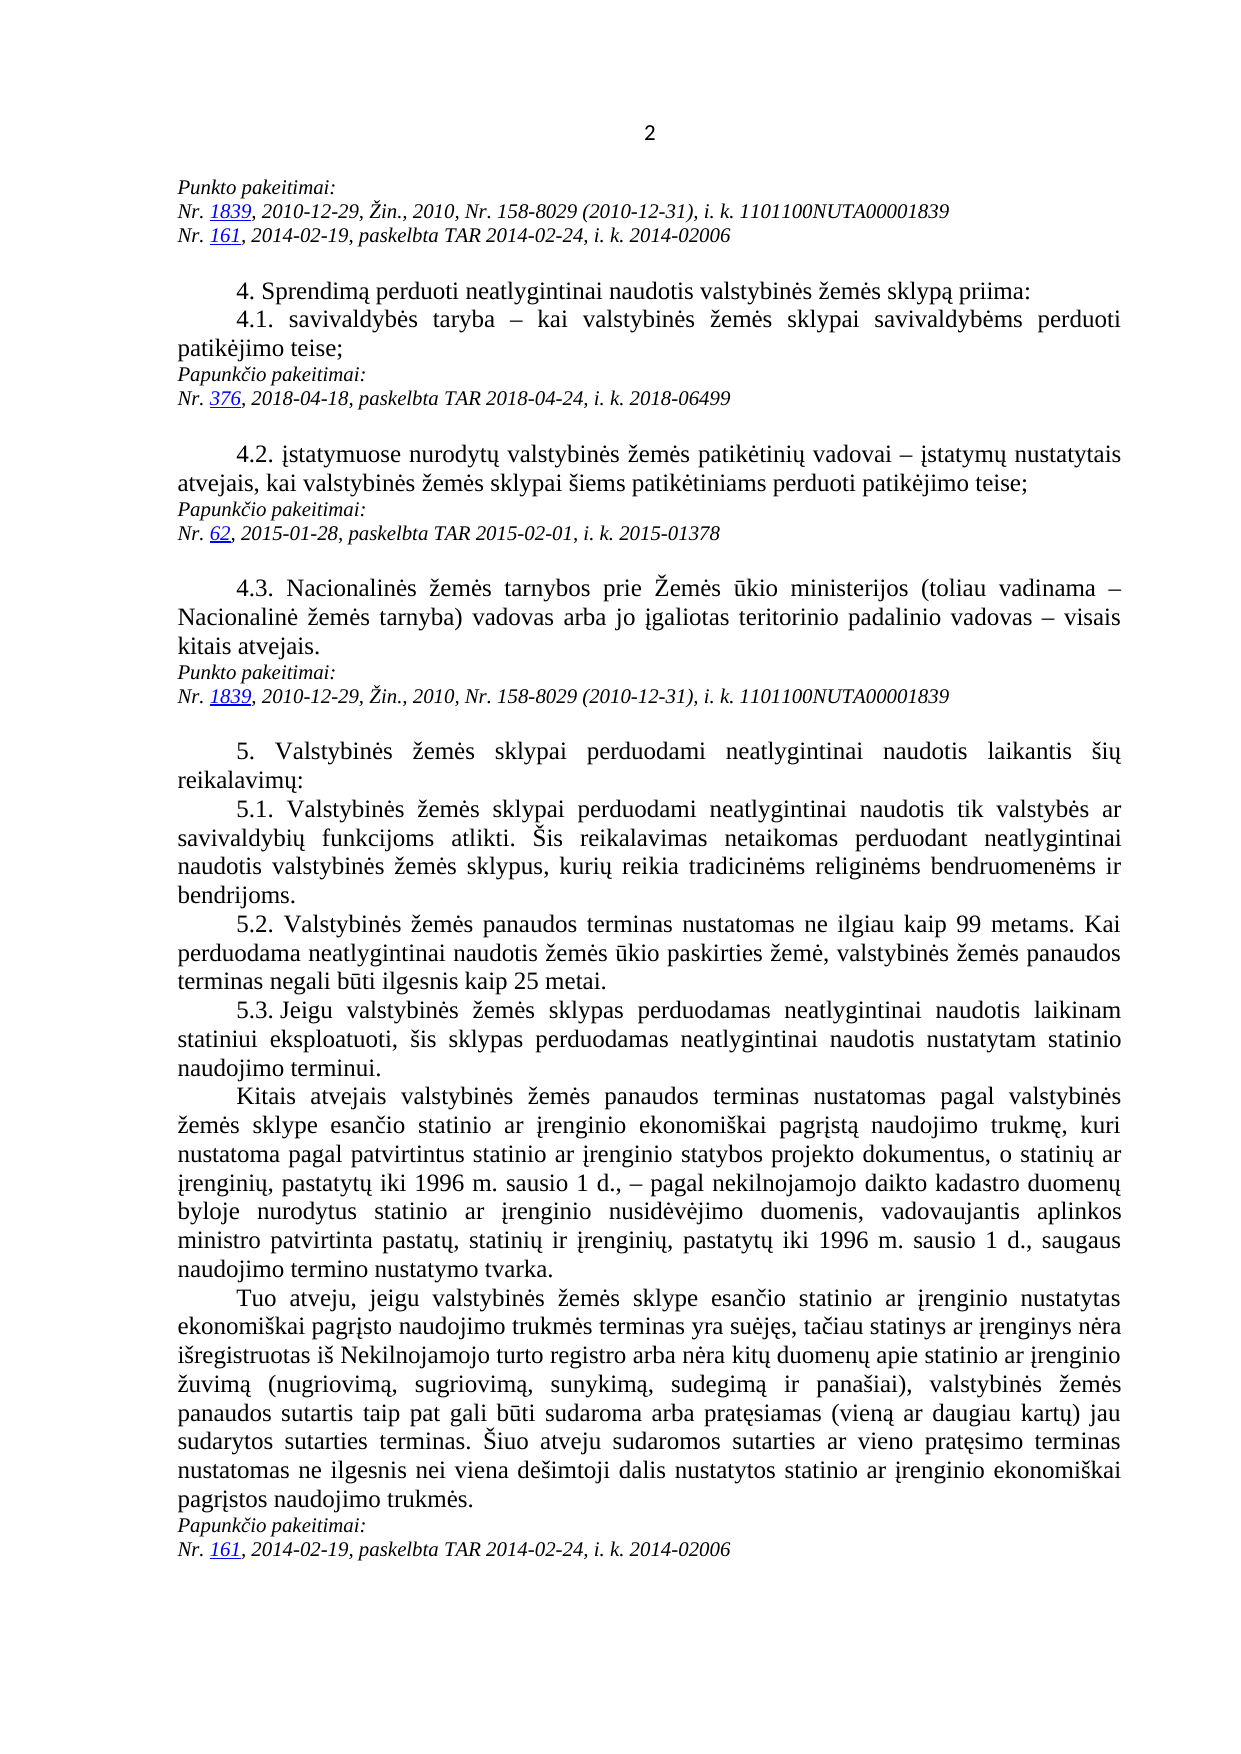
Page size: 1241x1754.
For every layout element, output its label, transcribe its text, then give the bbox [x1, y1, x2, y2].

text Nr. 161, 2014-02-19, paskelbta TAR 2014-02-24, i. k. 2014-02006 [177, 223, 1122, 247]
text Papunkčio pakeitimai: [177, 496, 1122, 521]
text Punkto pakeitimai: [177, 175, 1122, 199]
text Nr. 376, 2018-04-18, paskelbta TAR 2018-04-24, i. k. 2018-06499 [177, 386, 1122, 410]
text Punkto pakeitimai: [177, 659, 1122, 684]
text Tuo atveju, jeigu valstybinės žemės sklype esančio statinio ar įrenginio nustatytas ekonomiškai pagrįsto naudojimo trukmės terminas yra suėjęs, tačiau statinys ar įrenginys nėra išregistruotas iš Nekilnojamojo turto registro arba nėra kitų duomenų apie statinio ar įrenginio žuvimą (nugriovimą, sugriovimą, sunykimą, sudegimą ir panašiai), valstybinės žemės panaudos sutartis taip pat gali būti sudaroma arba pratęsiamas (vieną ar daugiau kartų) jau sudarytos sutarties terminas. Šiuo atveju sudaromos sutarties ar vieno pratęsimo terminas nustatomas ne ilgesnis nei viena dešimtoji dalis nustatytos statinio ar įrenginio ekonomiškai pagrįstos naudojimo trukmės. [177, 1283, 1122, 1513]
text 5.3. Jeigu valstybinės žemės sklypas perduodamas neatlygintinai naudotis laikinam statiniui eksploatuoti, šis sklypas perduodamas neatlygintinai naudotis nustatytam statinio naudojimo terminui. [177, 995, 1122, 1081]
text Nr. 62, 2015-01-28, paskelbta TAR 2015-02-01, i. k. 2015-01378 [177, 521, 1122, 544]
text 4.3. Nacionalinės žemės tarnybos prie Žemės ūkio ministerijos (toliau vadinama – Nacionalinė žemės tarnyba) vadovas arba jo įgaliotas teritorinio padalinio vadovas – visais kitais atvejais. [177, 573, 1122, 659]
text 4. Sprendimą perduoti neatlygintinai naudotis valstybinės žemės sklypą priima: [177, 276, 1122, 304]
text Papunkčio pakeitimai: [177, 1513, 1122, 1537]
text 4.2. įstatymuose nurodytų valstybinės žemės patikėtinių vadovai – įstatymų nustatytais atvejais, kai valstybinės žemės sklypai šiems patikėtiniams perduoti patikėjimo teise; [177, 439, 1122, 496]
text Nr. 1839, 2010-12-29, Žin., 2010, Nr. 158-8029 (2010-12-31), i. k. 1101100NUTA00001839 [177, 199, 1122, 223]
text Nr. 1839, 2010-12-29, Žin., 2010, Nr. 158-8029 (2010-12-31), i. k. 1101100NUTA00001839 [177, 684, 1122, 708]
text 5.2. Valstybinės žemės panaudos terminas nustatomas ne ilgiau kaip 99 metams. Kai perduodama neatlygintinai naudotis žemės ūkio paskirties žemė, valstybinės žemės panaudos terminas negali būti ilgesnis kaip 25 metai. [177, 909, 1122, 995]
text Nr. 161, 2014-02-19, paskelbta TAR 2014-02-24, i. k. 2014-02006 [177, 1537, 1122, 1561]
text Papunkčio pakeitimai: [177, 362, 1122, 386]
text Kitais atvejais valstybinės žemės panaudos terminas nustatomas pagal valstybinės žemės sklype esančio statinio ar įrenginio ekonomiškai pagrįstą naudojimo trukmę, kuri nustatoma pagal patvirtintus statinio ar įrenginio statybos projekto dokumentus, o statinių ar įrenginių, pastatytų iki 1996 m. sausio 1 d., – pagal nekilnojamojo daikto kadastro duomenų byloje nurodytus statinio ar įrenginio nusidėvėjimo duomenis, vadovaujantis aplinkos ministro patvirtinta pastatų, statinių ir įrenginių, pastatytų iki 1996 m. sausio 1 d., saugaus naudojimo termino nustatymo tvarka. [177, 1081, 1122, 1283]
text 5.1. Valstybinės žemės sklypai perduodami neatlygintinai naudotis tik valstybės ar savivaldybių funkcijoms atlikti. Šis reikalavimas netaikomas perduodant neatlygintinai naudotis valstybinės žemės sklypus, kurių reikia tradicinėms religinėms bendruomenėms ir bendrijoms. [177, 794, 1122, 909]
text 4.1. savivaldybės taryba – kai valstybinės žemės sklypai savivaldybėms perduoti patikėjimo teise; [177, 304, 1122, 362]
text 5. Valstybinės žemės sklypai perduodami neatlygintinai naudotis laikantis šių reikalavimų: [177, 736, 1122, 794]
